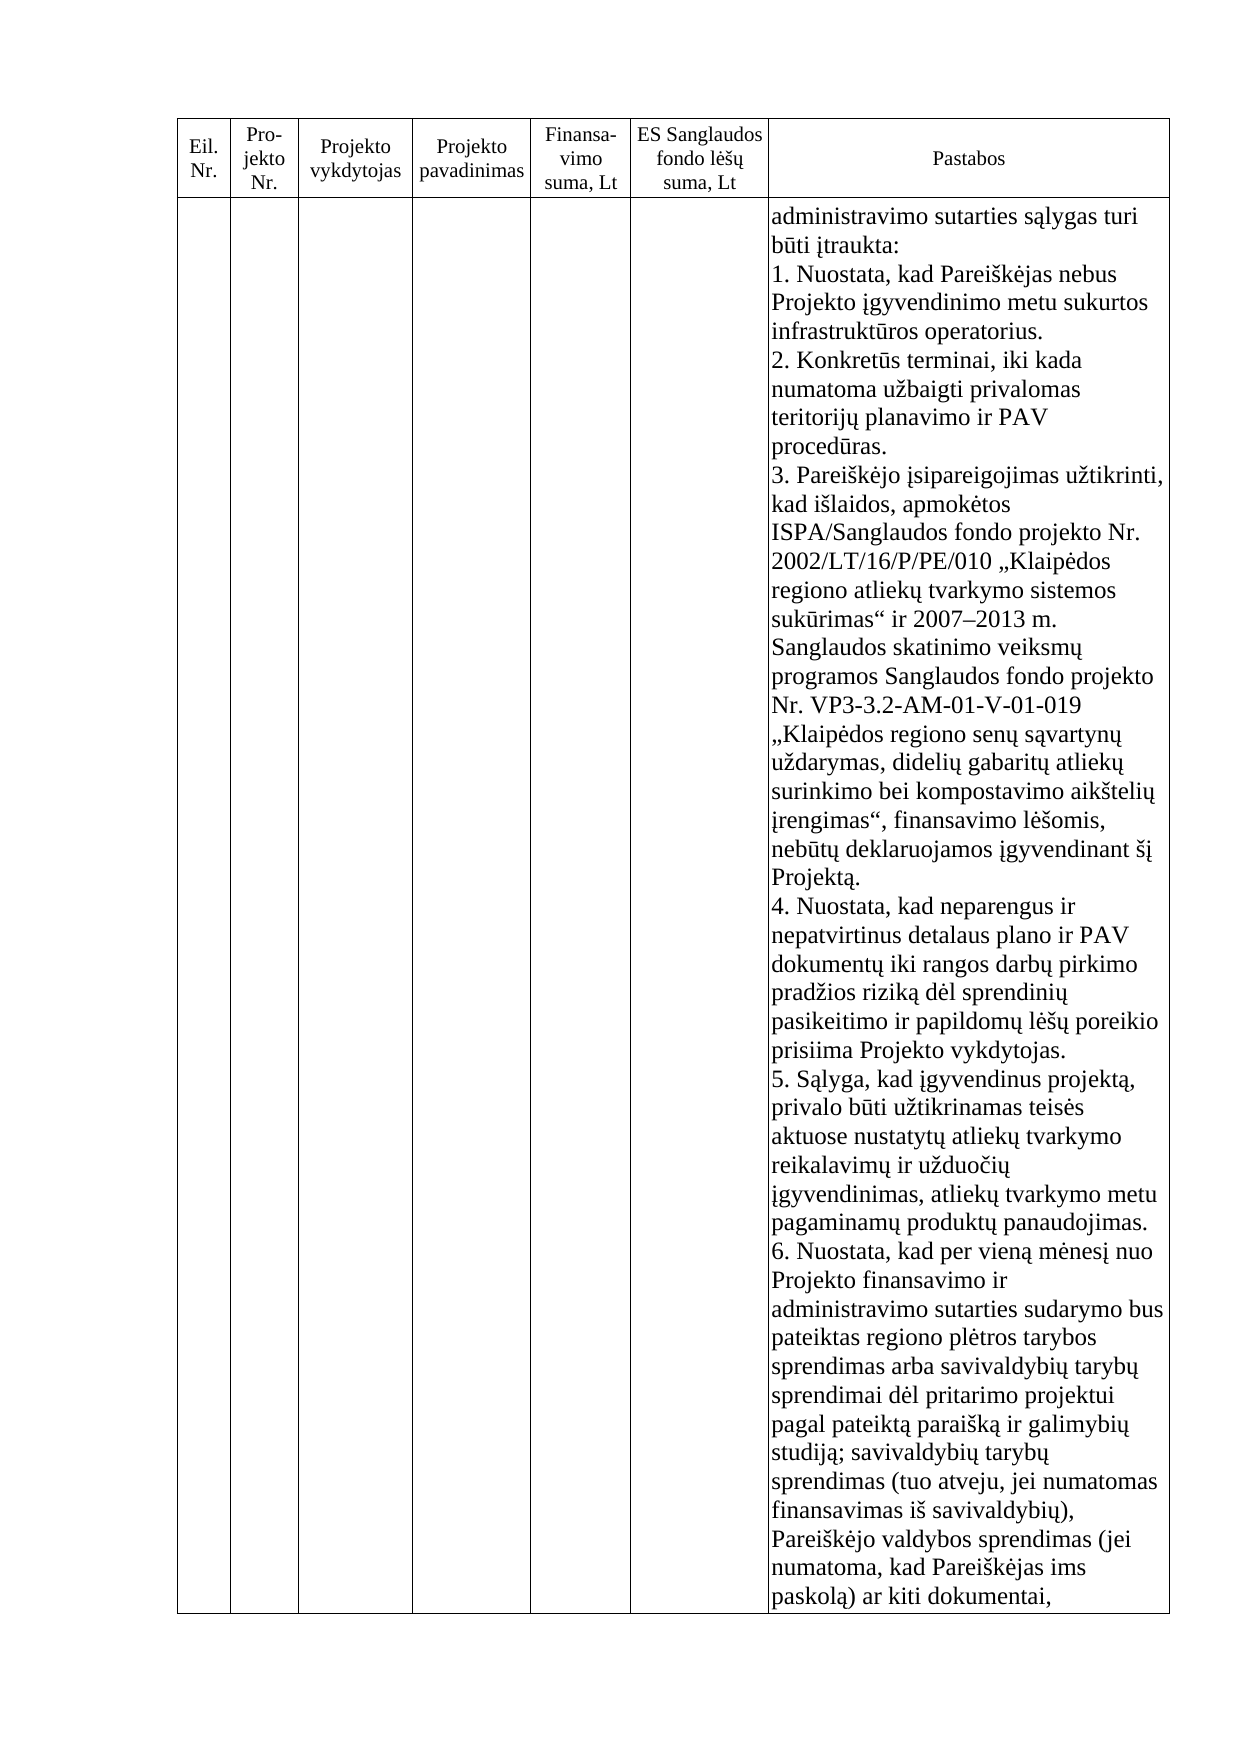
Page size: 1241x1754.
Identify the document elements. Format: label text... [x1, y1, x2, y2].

table_cell [631, 198, 768, 1613]
table_header Pastabos [769, 119, 1169, 197]
table_cell [531, 198, 630, 1613]
table_header Finansa-vimo suma, Lt [531, 119, 630, 197]
table_header ES Sanglaudos fondo lėšų suma, Lt [631, 119, 768, 197]
table_cell administravimo sutarties sąlygas turi būti įtraukta: 1. Nuostata, kad Pareiškėjas nebus Projekto įgyvendinimo metu sukurtos infrastruktūros operatorius. 2. Konkretūs terminai, iki kada numatoma užbaigti privalomas teritorijų planavimo ir PAV procedūras. 3. Pareiškėjo įsipareigojimas užtikrinti, kad išlaidos, apmokėtos ISPA/Sanglaudos fondo projekto Nr. 2002/LT/16/P/PE/010 „Klaipėdos regiono atliekų tvarkymo sistemos sukūrimas“ ir 2007–2013 m. Sanglaudos skatinimo veiksmų programos Sanglaudos fondo projekto Nr. VP3-3.2-AM-01-V-01-019 „Klaipėdos regiono senų sąvartynų uždarymas, didelių gabaritų atliekų surinkimo bei kompostavimo aikštelių įrengimas“, finansavimo lėšomis, nebūtų deklaruojamos įgyvendinant šį Projektą. 4. Nuostata, kad neparengus ir nepatvirtinus detalaus plano ir PAV dokumentų iki rangos darbų pirkimo pradžios riziką dėl sprendinių pasikeitimo ir papildomų lėšų poreikio prisiima Projekto vykdytojas. 5. Sąlyga, kad įgyvendinus projektą, privalo būti užtikrinamas teisės aktuose nustatytų atliekų tvarkymo reikalavimų ir užduočių įgyvendinimas, atliekų tvarkymo metu pagaminamų produktų panaudojimas. 6. Nuostata, kad per vieną mėnesį nuo Projekto finansavimo ir administravimo sutarties sudarymo bus pateiktas regiono plėtros tarybos sprendimas arba savivaldybių tarybų sprendimai dėl pritarimo projektui pagal pateiktą paraišką ir galimybių studiją; savivaldybių tarybų sprendimas (tuo atveju, jei numatomas finansavimas iš savivaldybių), Pareiškėjo valdybos sprendimas (jei numatoma, kad Pareiškėjas ims paskolą) ar kiti dokumentai, [769, 198, 1169, 1613]
table_cell [299, 198, 412, 1613]
table_cell [178, 198, 230, 1613]
table_header Pro-jekto Nr. [231, 119, 298, 197]
table_header Projekto pavadinimas [413, 119, 530, 197]
table_header Projekto vykdytojas [299, 119, 412, 197]
table_cell [413, 198, 530, 1613]
table_header Eil. Nr. [178, 119, 230, 197]
table_cell [231, 198, 298, 1613]
